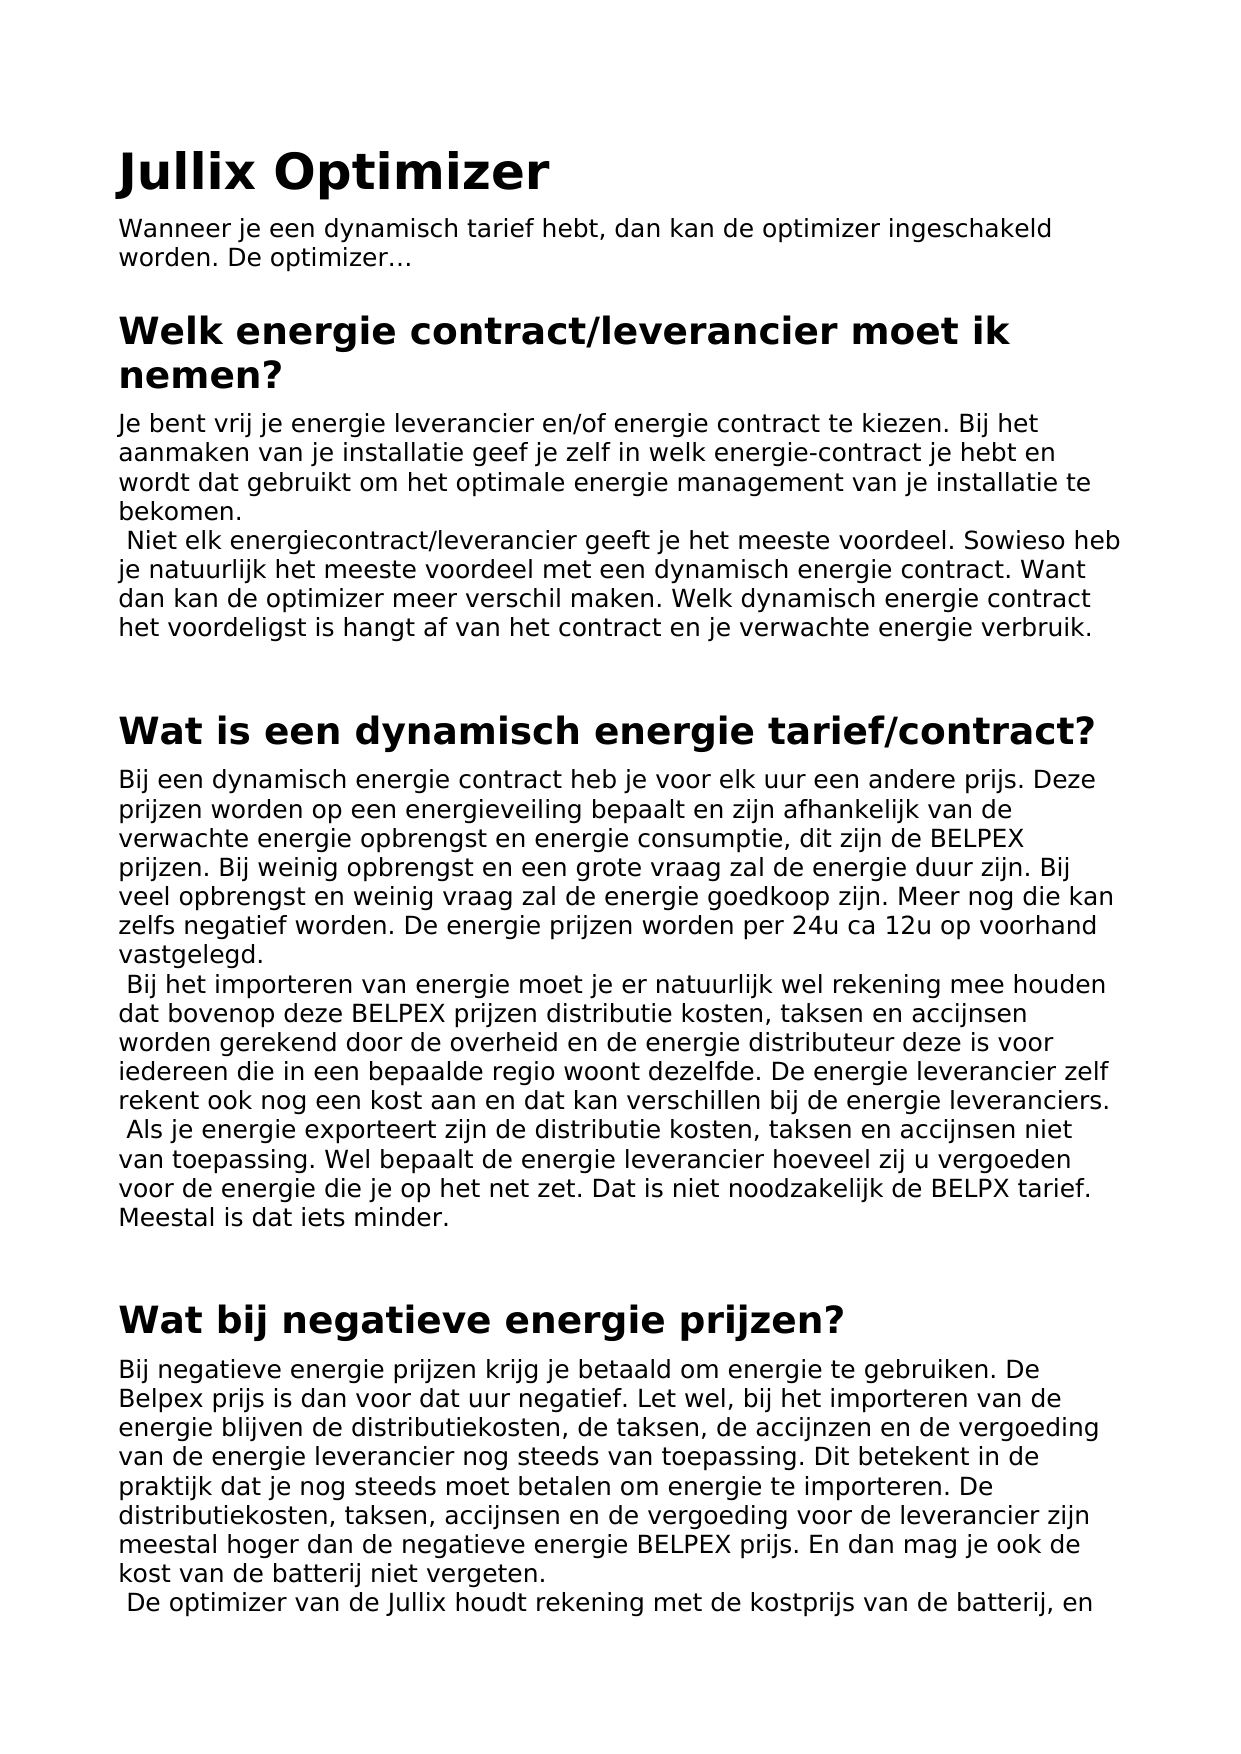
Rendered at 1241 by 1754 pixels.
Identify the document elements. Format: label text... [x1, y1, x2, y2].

text Wanneer je een dynamisch tarief hebt, dan kan de optimizer ingeschakeld worden. De optimizer… [118, 214, 1122, 272]
text Je bent vrij je energie leverancier en/of energie contract te kiezen. Bij het aanmaken van je installatie geef je zelf in welk energie-contract je hebt en wordt dat gebruikt om het optimale energie management van je installatie te bekomen. Niet elk energiecontract/leverancier geeft je het meeste voordeel. Sowieso heb je natuurlijk het meeste voordeel met een dynamisch energie contract. Want dan kan de optimizer meer verschil maken. Welk dynamisch energie contract het voordeligst is hangt af van het contract en je verwachte energie verbruik. [118, 409, 1122, 672]
text Bij negatieve energie prijzen krijg je betaald om energie te gebruiken. De Belpex prijs is dan voor dat uur negatief. Let wel, bij het importeren van de energie blijven de distributiekosten, de taksen, de accijnzen en de vergoeding van de energie leverancier nog steeds van toepassing. Dit betekent in de praktijk dat je nog steeds moet betalen om energie te importeren. De distributiekosten, taksen, accijnsen en de vergoeding voor de leverancier zijn meestal hoger dan de negatieve energie BELPEX prijs. En dan mag je ook de kost van de batterij niet vergeten. De optimizer van de Jullix houdt rekening met de kostprijs van de batterij, en [118, 1355, 1122, 1618]
text Bij een dynamisch energie contract heb je voor elk uur een andere prijs. Deze prijzen worden op een energieveiling bepaalt en zijn afhankelijk van de verwachte energie opbrengst en energie consumptie, dit zijn de BELPEX prijzen. Bij weinig opbrengst en een grote vraag zal de energie duur zijn. Bij veel opbrengst en weinig vraag zal de energie goedkoop zijn. Meer nog die kan zelfs negatief worden. De energie prijzen worden per 24u ca 12u op voorhand vastgelegd. Bij het importeren van energie moet je er natuurlijk wel rekening mee houden dat bovenop deze BELPEX prijzen distributie kosten, taksen en accijnsen worden gerekend door de overheid en de energie distributeur deze is voor iedereen die in een bepaalde regio woont dezelfde. De energie leverancier zelf rekent ook nog een kost aan en dat kan verschillen bij de energie leveranciers. Als je energie exporteert zijn de distributie kosten, taksen en accijnsen niet van toepassing. Wel bepaalt de energie leverancier hoeveel zij u vergoeden voor de energie die je op het net zet. Dat is niet noodzakelijk de BELPX tarief. Meestal is dat iets minder. [118, 766, 1122, 1261]
subtitle Jullix Optimizer [118, 143, 1122, 201]
subtitle Wat bij negatieve energie prijzen? [118, 1299, 1122, 1343]
subtitle Wat is een dynamisch energie tarief/contract? [118, 709, 1122, 753]
subtitle Welk energie contract/leverancier moet ik nemen? [118, 310, 1122, 397]
